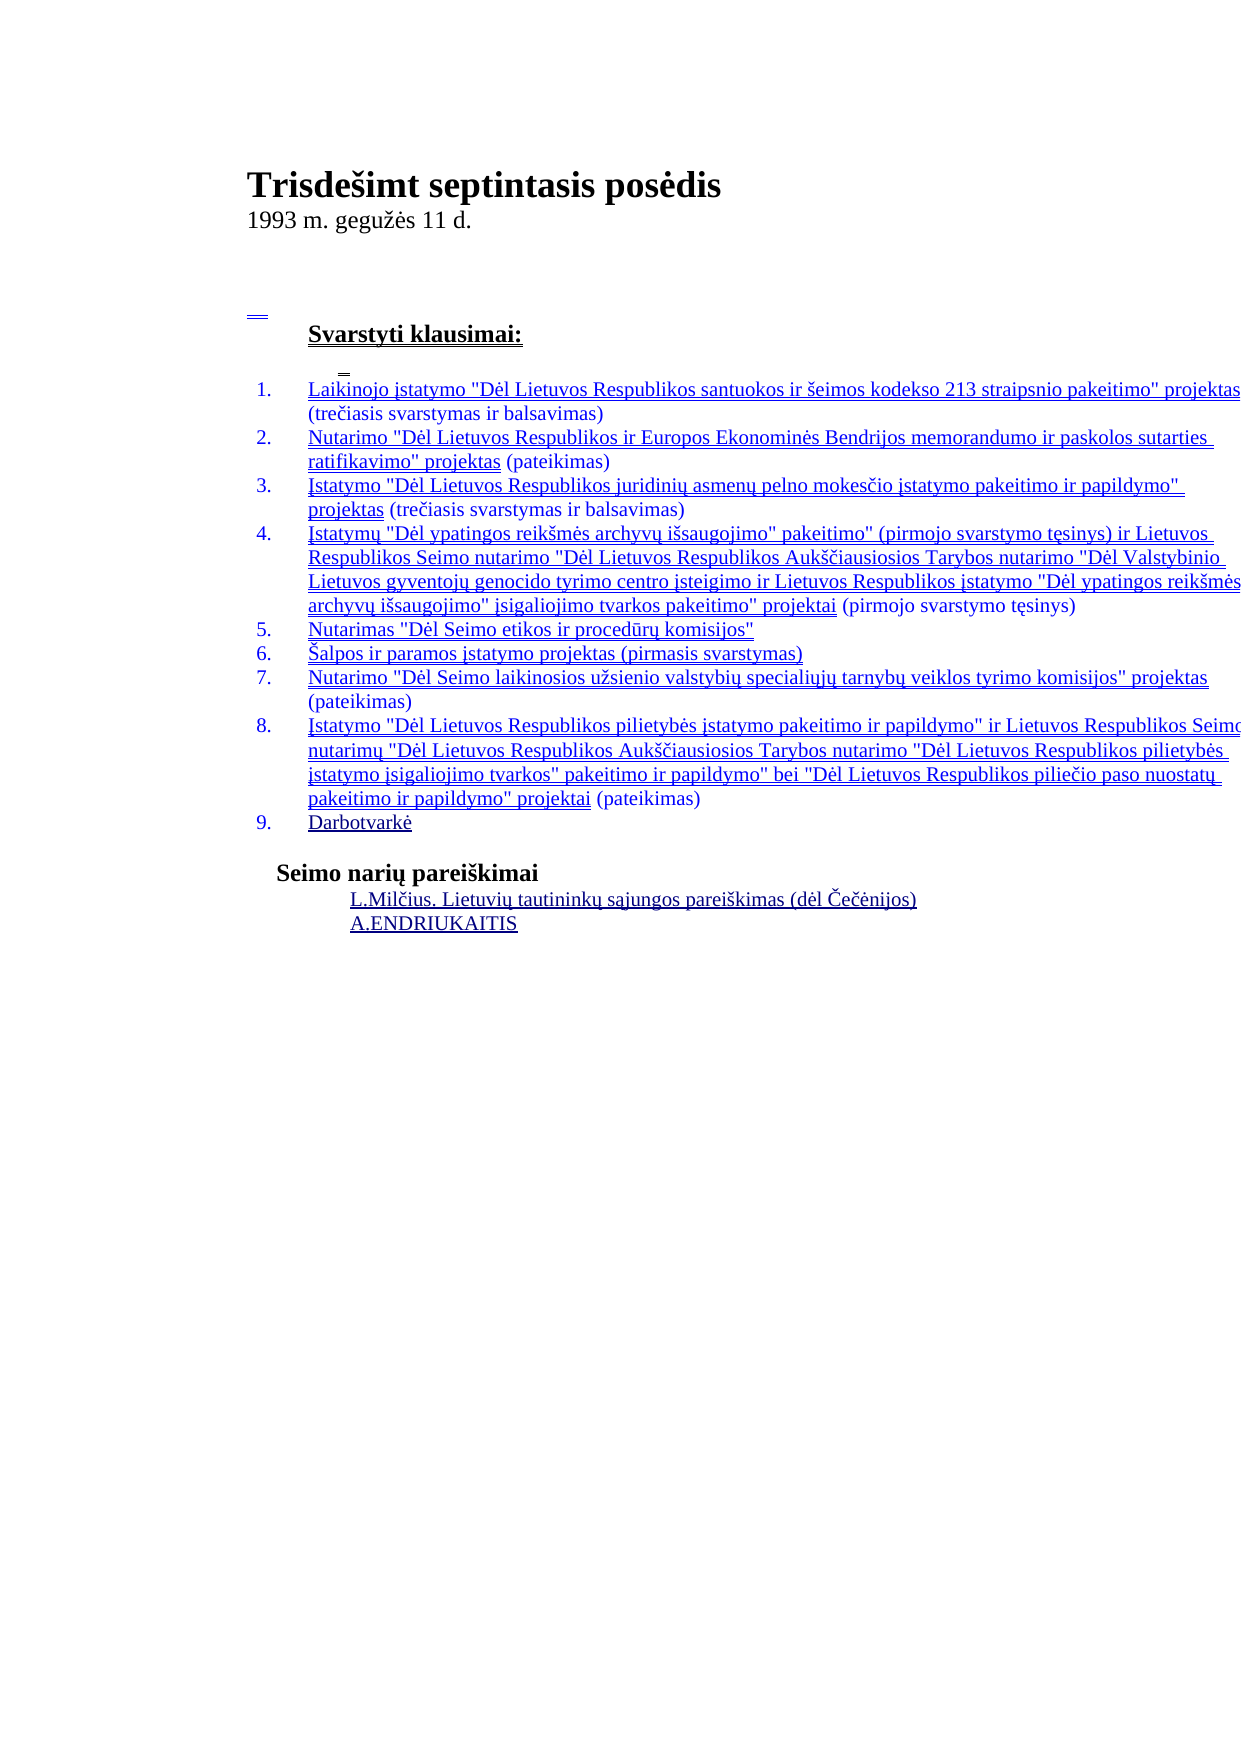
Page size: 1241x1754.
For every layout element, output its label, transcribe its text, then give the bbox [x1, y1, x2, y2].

table_cell [214, 425, 297, 473]
text Seimo narių pareiškimai [276, 858, 1053, 887]
table_header Svarstyti klausimai: [297, 319, 1240, 377]
table_header [214, 319, 297, 377]
table_cell [214, 617, 297, 641]
text A.ENDRIUKAITIS [350, 911, 1053, 935]
text L.Milčius. Lietuvių tautininkų sąjungos pareiškimas (dėl Čečėnijos) [350, 887, 1053, 911]
table_cell Įstatymų "Dėl ypatingos reikšmės archyvų išsaugojimo" pakeitimo" (pirmojo svarstymo tęsinys) ir Lietuvos Respublikos Seimo nutarimo "Dėl Lietuvos Respublikos Aukščiausiosios Tarybos nutarimo "Dėl Valstybinio Lietuvos gyventojų genocido tyrimo centro įsteigimo ir Lietuvos Respublikos įstatymo "Dėl ypatingos reikšmės archyvų išsaugojimo" įsigaliojimo tvarkos pakeitimo" projektai2s37poarch (pirmojo svarstymo tęsinys) [297, 521, 1240, 617]
table_cell Šalpos ir paramos įstatymo projektas (pirmasis svarstymas) [297, 641, 1240, 665]
table_cell Nutarimas "Dėl Seimo etikos ir procedūrų komisijos"2s37poetik [297, 617, 1240, 641]
table_cell [214, 714, 297, 810]
table_cell Įstatymo "Dėl Lietuvos Respublikos juridinių asmenų pelno mokesčio įstatymo pakeitimo ir papildymo" projektas2s37popeln (trečiasis svarstymas ir balsavimas) [297, 473, 1240, 521]
table_cell Įstatymo "Dėl Lietuvos Respublikos pilietybės įstatymo pakeitimo ir papildymo" ir Lietuvos Respublikos Seimo nutarimų "Dėl Lietuvos Respublikos Aukščiausiosios Tarybos nutarimo "Dėl Lietuvos Respublikos pilietybės įstatymo įsigaliojimo tvarkos" pakeitimo ir papildymo" bei "Dėl Lietuvos Respublikos piliečio paso nuostatų pakeitimo ir papildymo" projektai2s37popiliet (pateikimas) [297, 714, 1240, 810]
table_cell [214, 810, 297, 834]
table_cell [214, 521, 297, 617]
text Trisdešimt septintasis posėdis 1993 m. gegužės 11 d. [247, 162, 1053, 234]
table_cell [214, 641, 297, 665]
table_cell Nutarimo "Dėl Seimo laikinosios užsienio valstybių specialiųjų tarnybų veiklos tyrimo komisijos" projektas2s37pospec (pateikimas) [297, 665, 1240, 713]
table_cell Darbotvarkė [297, 810, 1240, 834]
table_cell Nutarimo "Dėl Lietuvos Respublikos ir Europos Ekonominės Bendrijos memorandumo ir paskolos sutarties ratifikavimo" projektas2s37pomemor (pateikimas) [297, 425, 1240, 473]
table_cell [214, 473, 297, 521]
table_cell Laikinojo įstatymo "Dėl Lietuvos Respublikos santuokos ir šeimos kodekso 213 straipsnio pakeitimo" projektas2s37posant (trečiasis svarstymas ir balsavimas) [297, 377, 1240, 425]
table_cell [214, 665, 297, 713]
table_cell [214, 377, 297, 425]
